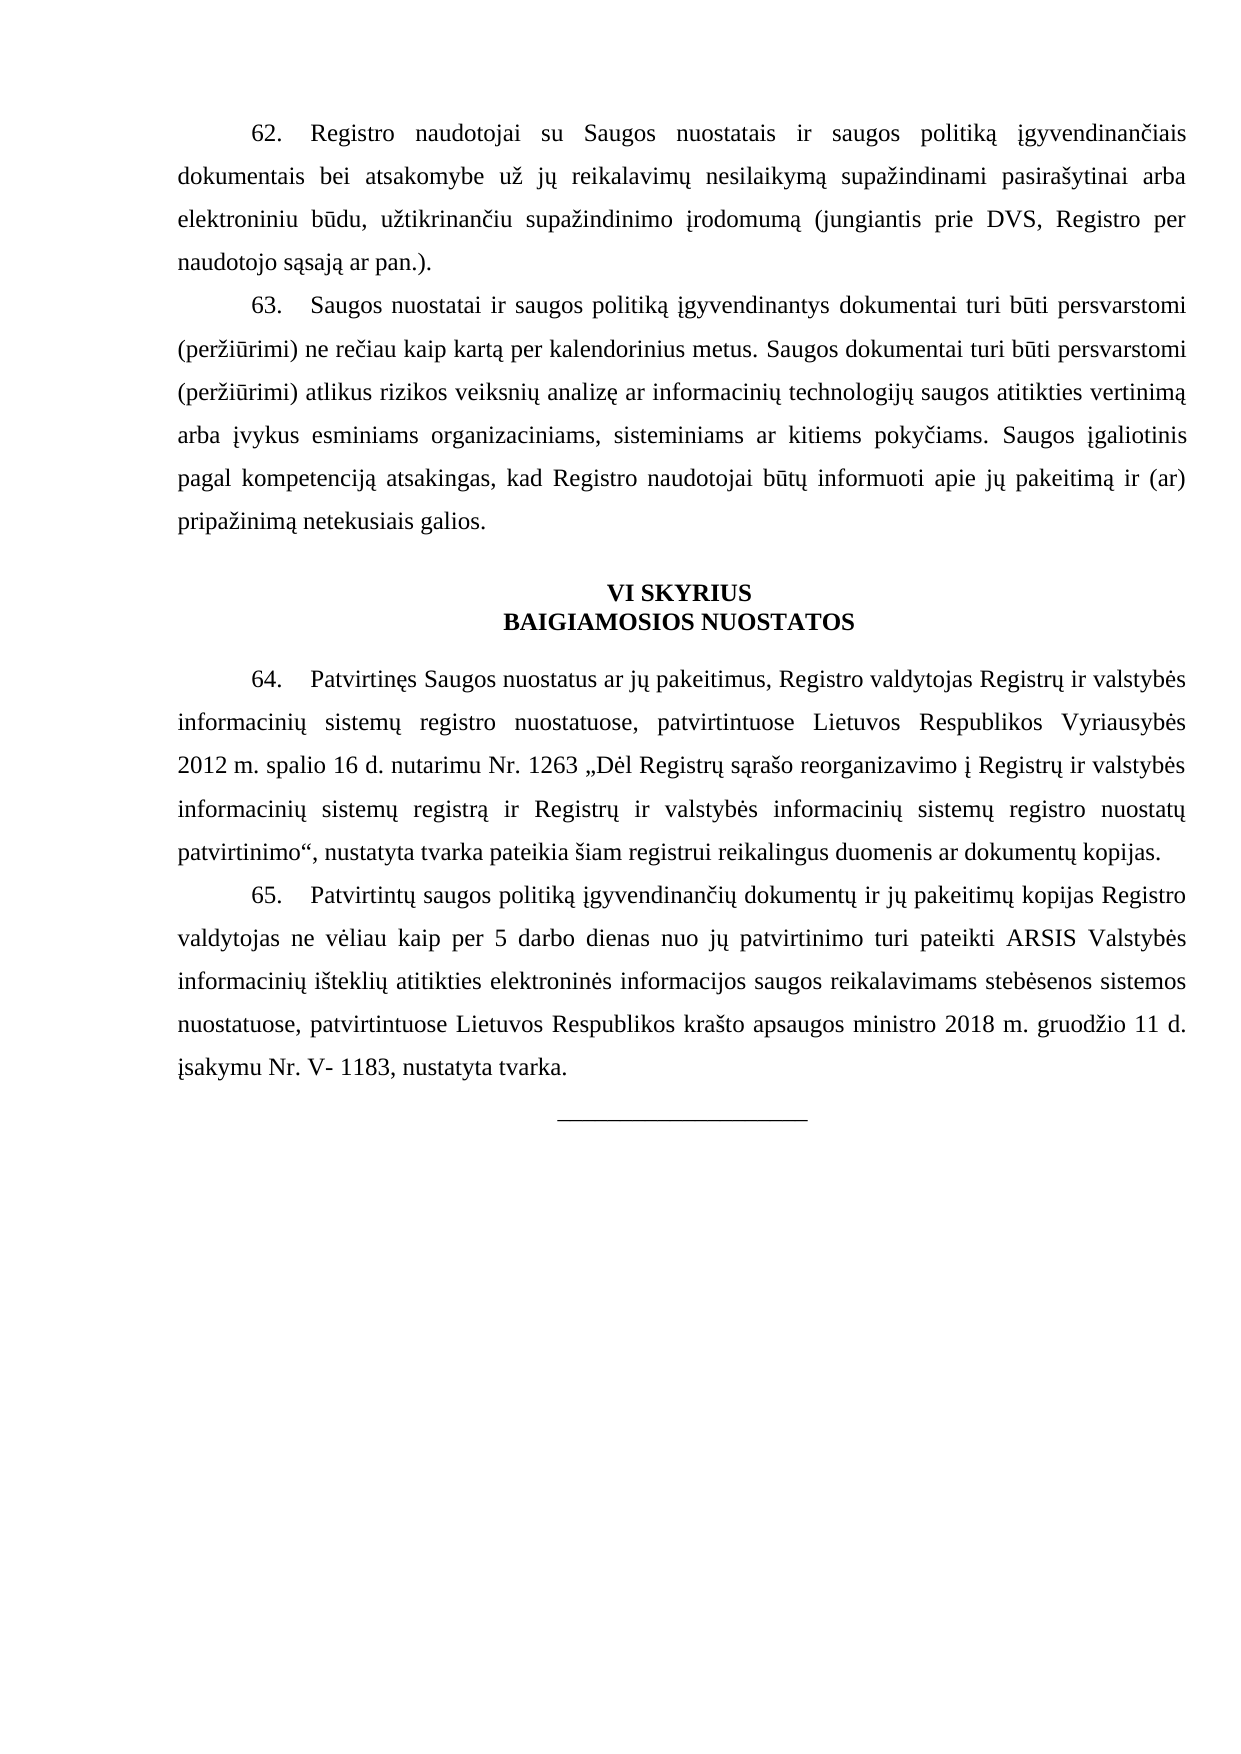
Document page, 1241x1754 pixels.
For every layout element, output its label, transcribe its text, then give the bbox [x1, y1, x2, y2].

text VI SKYRIUS [177, 578, 1181, 607]
text ____________________ [177, 1096, 1187, 1124]
text BAIGIAMOSIOS NUOSTATOS [177, 607, 1181, 636]
text 65. Patvirtintų saugos politiką įgyvendinančių dokumentų ir jų pakeitimų kopijas Registro valdytojas ne vėliau kaip per 5 darbo dienas nuo jų patvirtinimo turi pateikti ARSIS Valstybės informacinių išteklių atitikties elektroninės informacijos saugos reikalavimams stebėsenos sistemos nuostatuose, patvirtintuose Lietuvos Respublikos krašto apsaugos ministro 2018 m. gruodžio 11 d. įsakymu Nr. V- 1183, nustatyta tvarka. [177, 880, 1187, 1081]
text 62. Registro naudotojai su Saugos nuostatais ir saugos politiką įgyvendinančiais dokumentais bei atsakomybe už jų reikalavimų nesilaikymą supažindinami pasirašytinai arba elektroniniu būdu, užtikrinančiu supažindinimo įrodomumą (jungiantis prie DVS, Registro per naudotojo sąsają ar pan.). [177, 118, 1187, 276]
text 63. Saugos nuostatai ir saugos politiką įgyvendinantys dokumentai turi būti persvarstomi (peržiūrimi) ne rečiau kaip kartą per kalendorinius metus. Saugos dokumentai turi būti persvarstomi (peržiūrimi) atlikus rizikos veiksnių analizę ar informacinių technologijų saugos atitikties vertinimą arba įvykus esminiams organizaciniams, sisteminiams ar kitiems pokyčiams. Saugos įgaliotinis pagal kompetenciją atsakingas, kad Registro naudotojai būtų informuoti apie jų pakeitimą ir (ar) pripažinimą netekusiais galios. [177, 291, 1187, 535]
text 64. Patvirtinęs Saugos nuostatus ar jų pakeitimus, Registro valdytojas Registrų ir valstybės informacinių sistemų registro nuostatuose, patvirtintuose Lietuvos Respublikos Vyriausybės 2012 m. spalio 16 d. nutarimu Nr. 1263 „Dėl Registrų sąrašo reorganizavimo į Registrų ir valstybės informacinių sistemų registrą ir Registrų ir valstybės informacinių sistemų registro nuostatų patvirtinimo“, nustatyta tvarka pateikia šiam registrui reikalingus duomenis ar dokumentų kopijas. [177, 664, 1187, 866]
